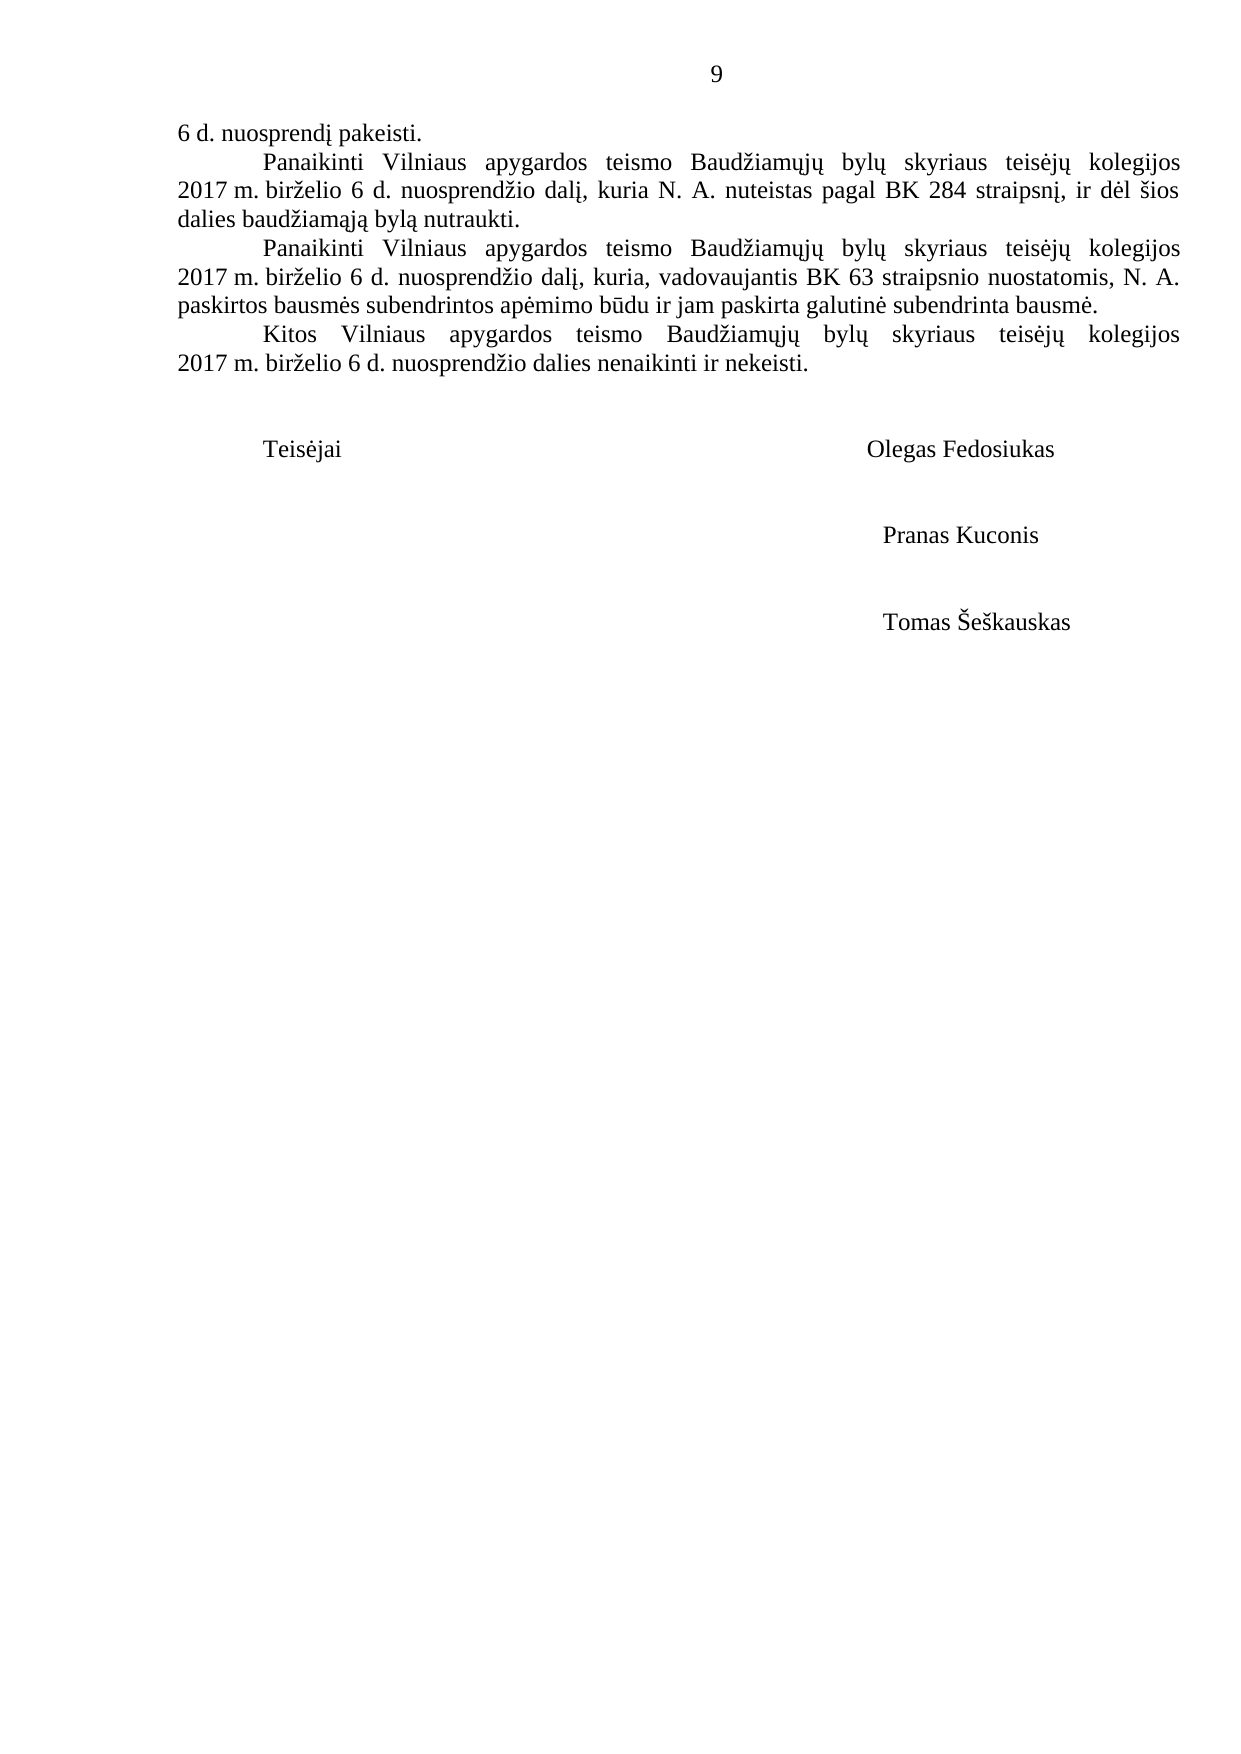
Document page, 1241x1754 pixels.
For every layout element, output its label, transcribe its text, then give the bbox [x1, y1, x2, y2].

text Panaikinti Vilniaus apygardos teismo Baudžiamųjų bylų skyriaus teisėjų kolegijos 2017 m. birželio 6 d. nuosprendžio dalį, kuria, vadovaujantis BK 63 straipsnio nuostatomis, N. A. paskirtos bausmės subendrintos apėmimo būdu ir jam paskirta galutinė subendrinta bausmė. [177, 233, 1181, 319]
text Panaikinti Vilniaus apygardos teismo Baudžiamųjų bylų skyriaus teisėjų kolegijos 2017 m. birželio 6 d. nuosprendžio dalį, kuria N. A. nuteistas pagal BK 284 straipsnį, ir dėl šios dalies baudžiamąją bylą nutraukti. [177, 147, 1181, 233]
text 6 d. nuosprendį pakeisti. [177, 118, 1181, 147]
text Tomas Šeškauskas [177, 607, 1181, 636]
text Kitos Vilniaus apygardos teismo Baudžiamųjų bylų skyriaus teisėjų kolegijos 2017 m. birželio 6 d. nuosprendžio dalies nenaikinti ir nekeisti. [177, 319, 1181, 377]
text Pranas Kuconis [177, 521, 1181, 549]
text Teisėjai Olegas Fedosiukas [177, 434, 1181, 463]
